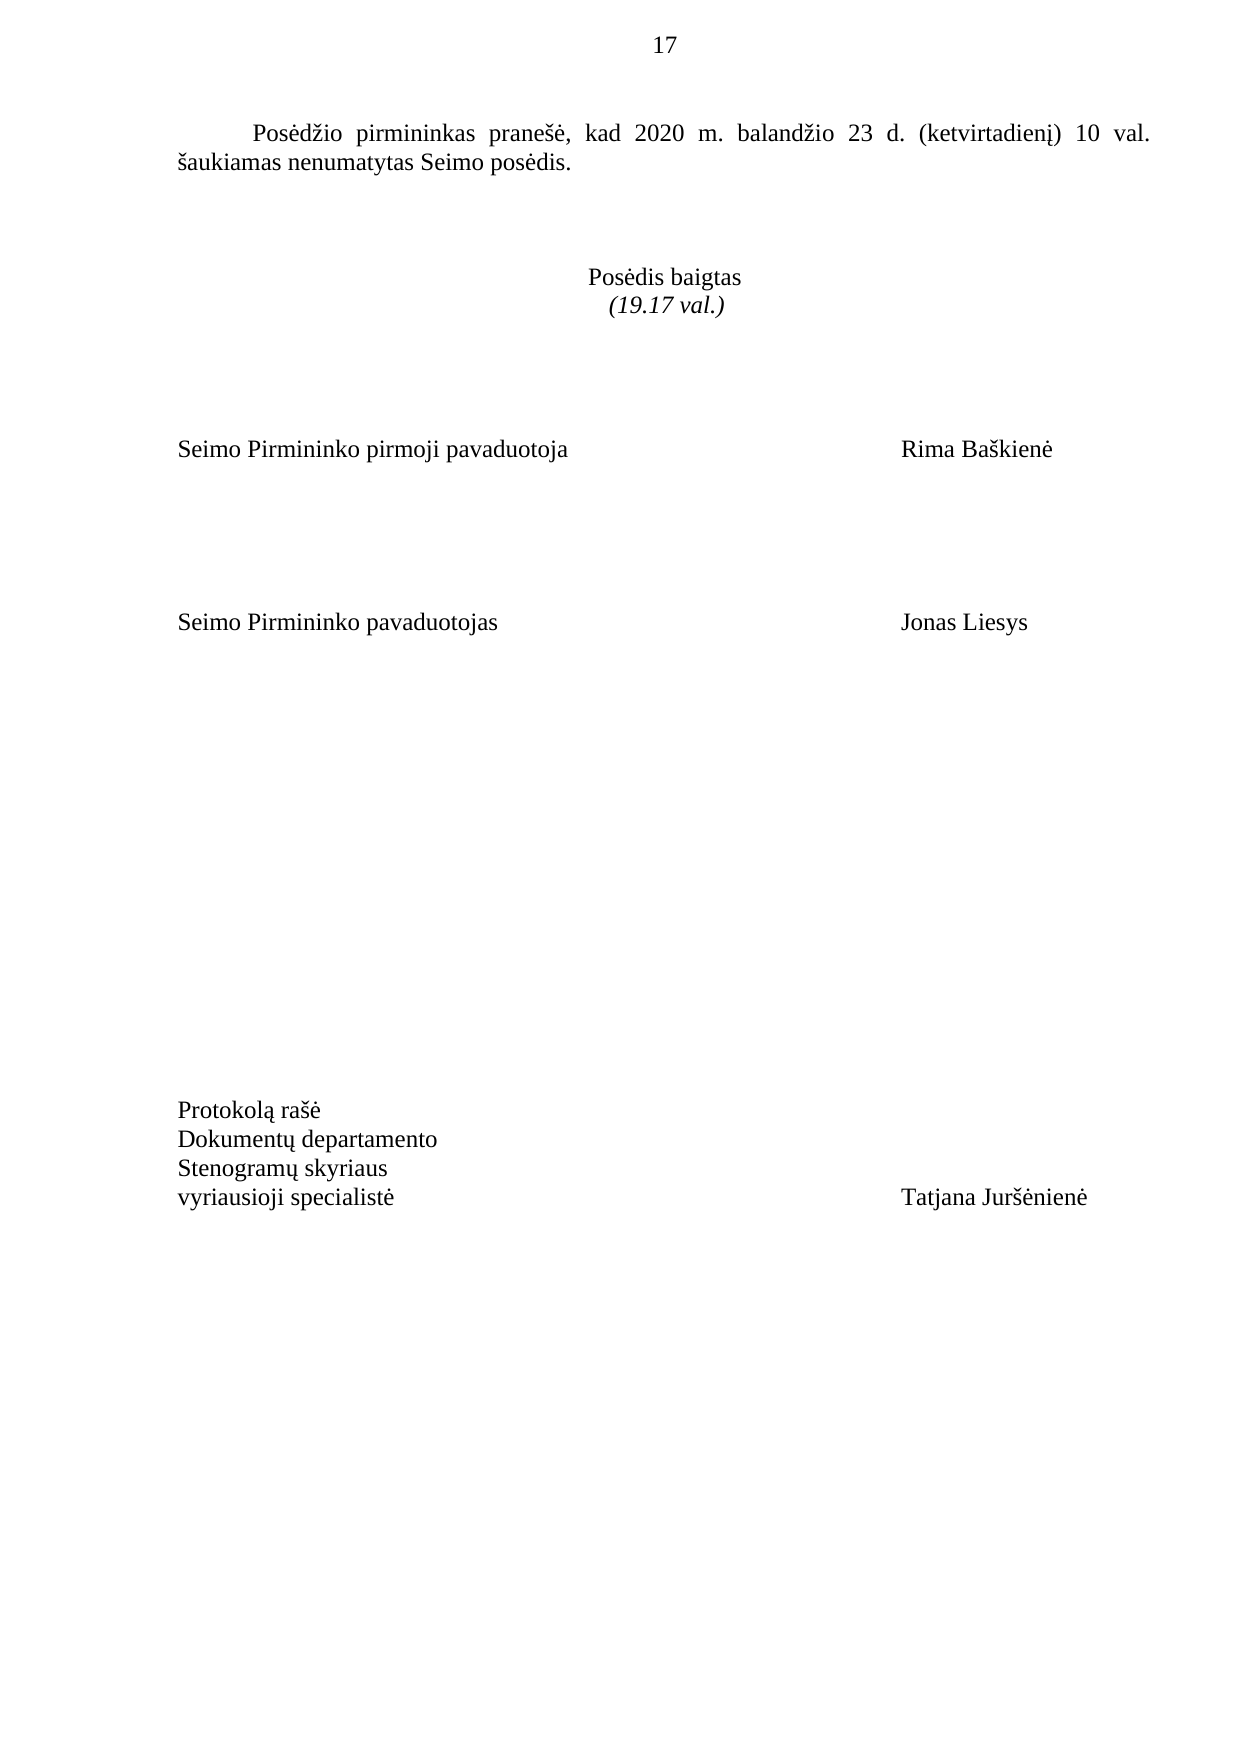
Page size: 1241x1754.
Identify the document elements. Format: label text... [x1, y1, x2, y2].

text (19.17 val.) [177, 291, 1152, 319]
text Seimo Pirmininko pirmoji pavaduotoja Rima Baškienė [177, 434, 1152, 463]
text Posėdžio pirmininkas pranešė, kad 2020 m. balandžio 23 d. (ketvirtadienį) 10 val. šaukiamas nenumatytas Seimo posėdis. [177, 118, 1152, 176]
text Protokolą rašė [177, 1096, 1152, 1124]
text Dokumentų departamento [177, 1124, 1152, 1153]
text Posėdis baigtas [177, 262, 1152, 291]
text vyriausioji specialistė Tatjana Juršėnienė [177, 1182, 1152, 1211]
text Seimo Pirmininko pavaduotojas Jonas Liesys [177, 607, 1152, 636]
text Stenogramų skyriaus [177, 1153, 1152, 1182]
